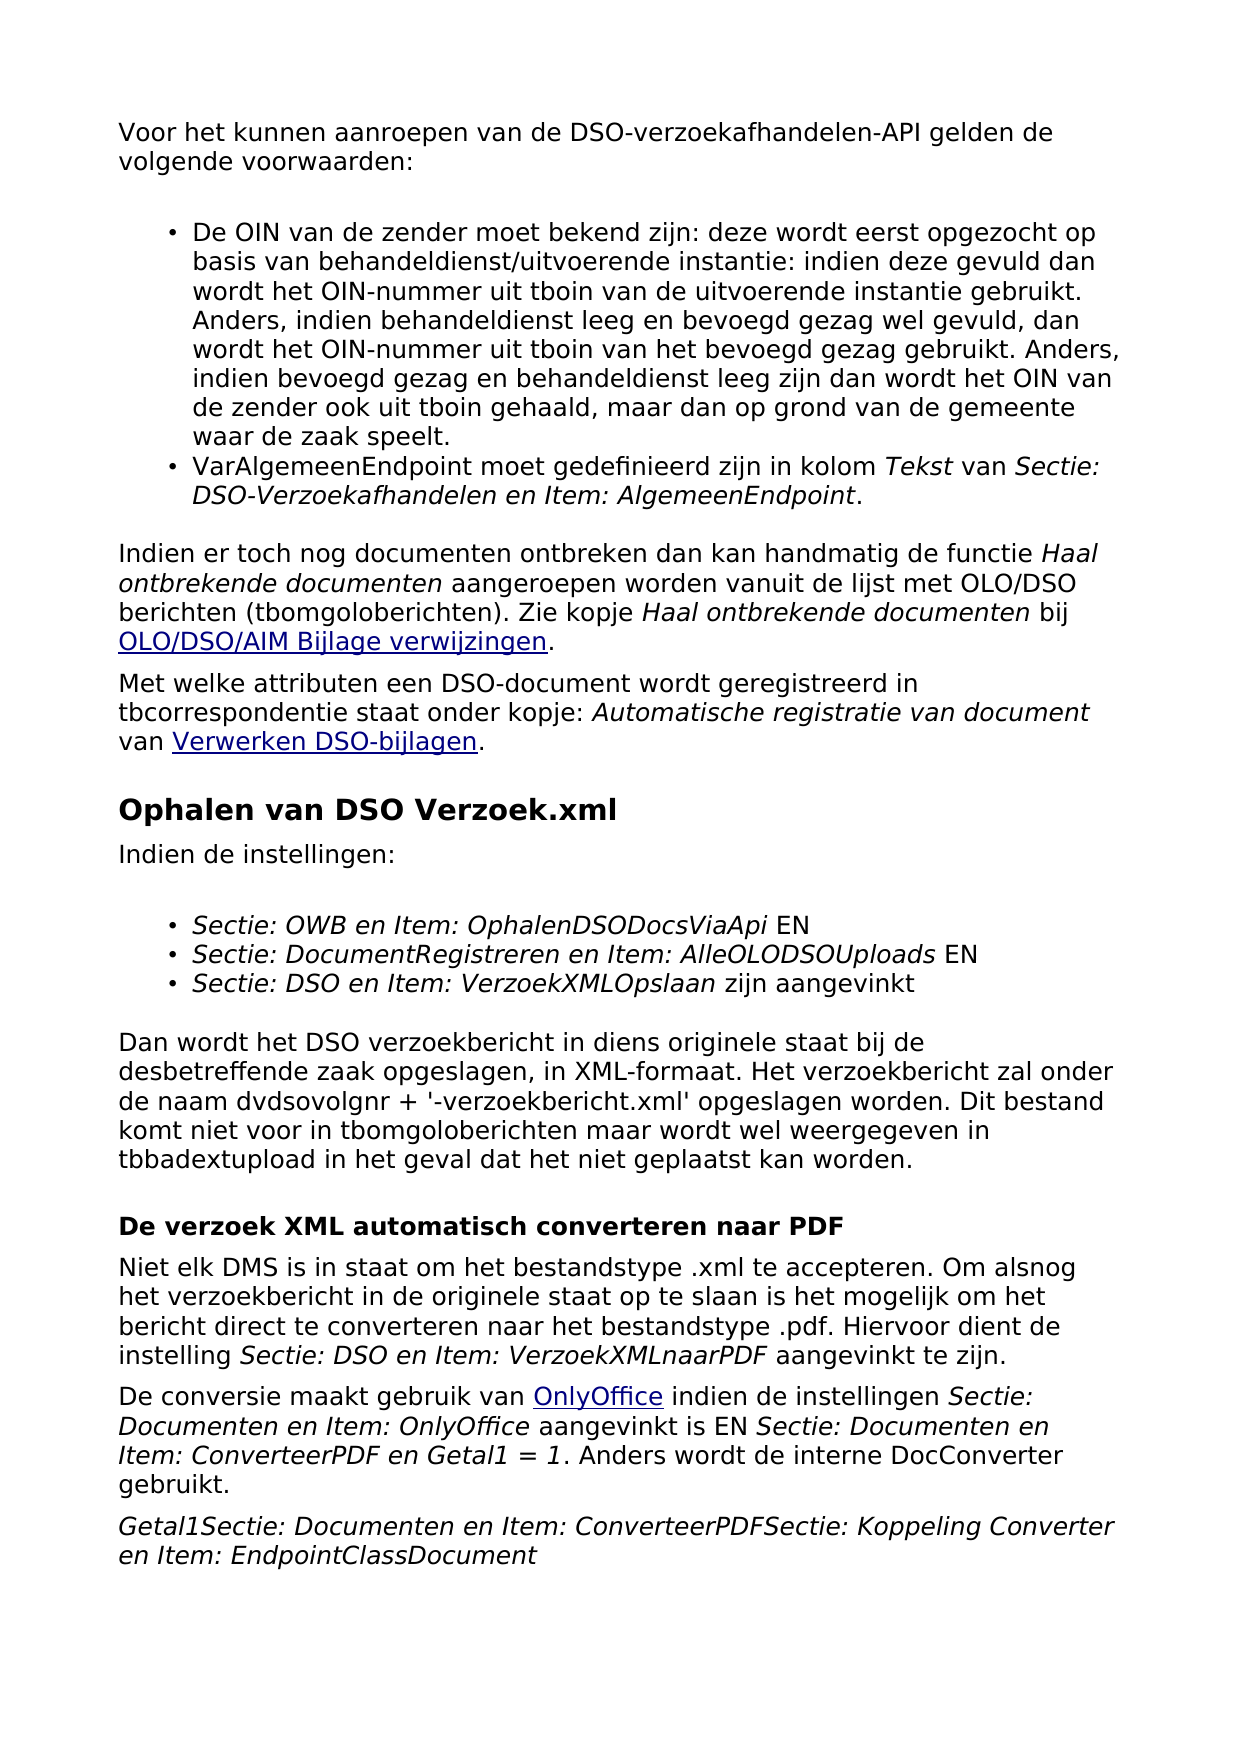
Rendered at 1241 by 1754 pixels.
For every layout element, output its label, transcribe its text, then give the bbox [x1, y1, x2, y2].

text Niet elk DMS is in staat om het bestandstype .xml te accepteren. Om alsnog het verzoekbericht in de originele staat op te slaan is het mogelijk om het bericht direct te converteren naar het bestandstype .pdf. Hiervoor dient de instelling Sectie: DSO en Item: VerzoekXMLnaarPDF aangevinkt te zijn. [118, 1253, 1122, 1370]
text Getal1Sectie: Documenten en Item: ConverteerPDFSectie: Koppeling Converter en Item: EndpointClassDocument [118, 1512, 1122, 1570]
list Sectie: DSO en Item: VerzoekXMLOpslaan zijn aangevinkt [177, 970, 1122, 999]
subtitle Ophalen van DSO Verzoek.xml [118, 794, 1122, 828]
text Indien de instellingen: [118, 840, 1122, 869]
text Dan wordt het DSO verzoekbericht in diens originele staat bij de desbetreffende zaak opgeslagen, in XML-formaat. Het verzoekbericht zal onder de naam dvdsovolgnr + '-verzoekbericht.xml' opgeslagen worden. Dit bestand komt niet voor in tbomgoloberichten maar wordt wel weergegeven in tbbadextupload in het geval dat het niet geplaatst kan worden. [118, 1028, 1122, 1174]
text Met welke attributen een DSO-document wordt geregistreerd in tbcorrespondentie staat onder kopje: Automatische registratie van document van Verwerken DSO-bijlagen. [118, 669, 1122, 756]
list Sectie: DocumentRegistreren en Item: AlleOLODSOUploads EN [177, 941, 1122, 970]
text De conversie maakt gebruik van OnlyOffice indien de instellingen Sectie: Documenten en Item: OnlyOffice aangevinkt is EN Sectie: Documenten en Item: ConverteerPDF en Getal1 = 1. Anders wordt de interne DocConverter gebruikt. [118, 1382, 1122, 1499]
list VarAlgemeenEndpoint moet gedefinieerd zijn in kolom Tekst van Sectie: DSO-Verzoekafhandelen en Item: AlgemeenEndpoint. [177, 452, 1122, 510]
text Voor het kunnen aanroepen van de DSO-verzoekafhandelen-API gelden de volgende voorwaarden: [118, 118, 1122, 176]
text Indien er toch nog documenten ontbreken dan kan handmatig de functie Haal ontbrekende documenten aangeroepen worden vanuit de lijst met OLO/DSO berichten (tbomgoloberichten). Zie kopje Haal ontbrekende documenten bij OLO/DSO/AIM Bijlage verwijzingen. [118, 539, 1122, 656]
subtitle De verzoek XML automatisch converteren naar PDF [118, 1212, 1122, 1241]
list De OIN van de zender moet bekend zijn: deze wordt eerst opgezocht op basis van behandeldienst/uitvoerende instantie: indien deze gevuld dan wordt het OIN-nummer uit tboin van de uitvoerende instantie gebruikt. Anders, indien behandeldienst leeg en bevoegd gezag wel gevuld, dan wordt het OIN-nummer uit tboin van het bevoegd gezag gebruikt. Anders, indien bevoegd gezag en behandeldienst leeg zijn dan wordt het OIN van de zender ook uit tboin gehaald, maar dan op grond van de gemeente waar de zaak speelt. [177, 218, 1122, 452]
list Sectie: OWB en Item: OphalenDSODocsViaApi EN [177, 911, 1122, 941]
